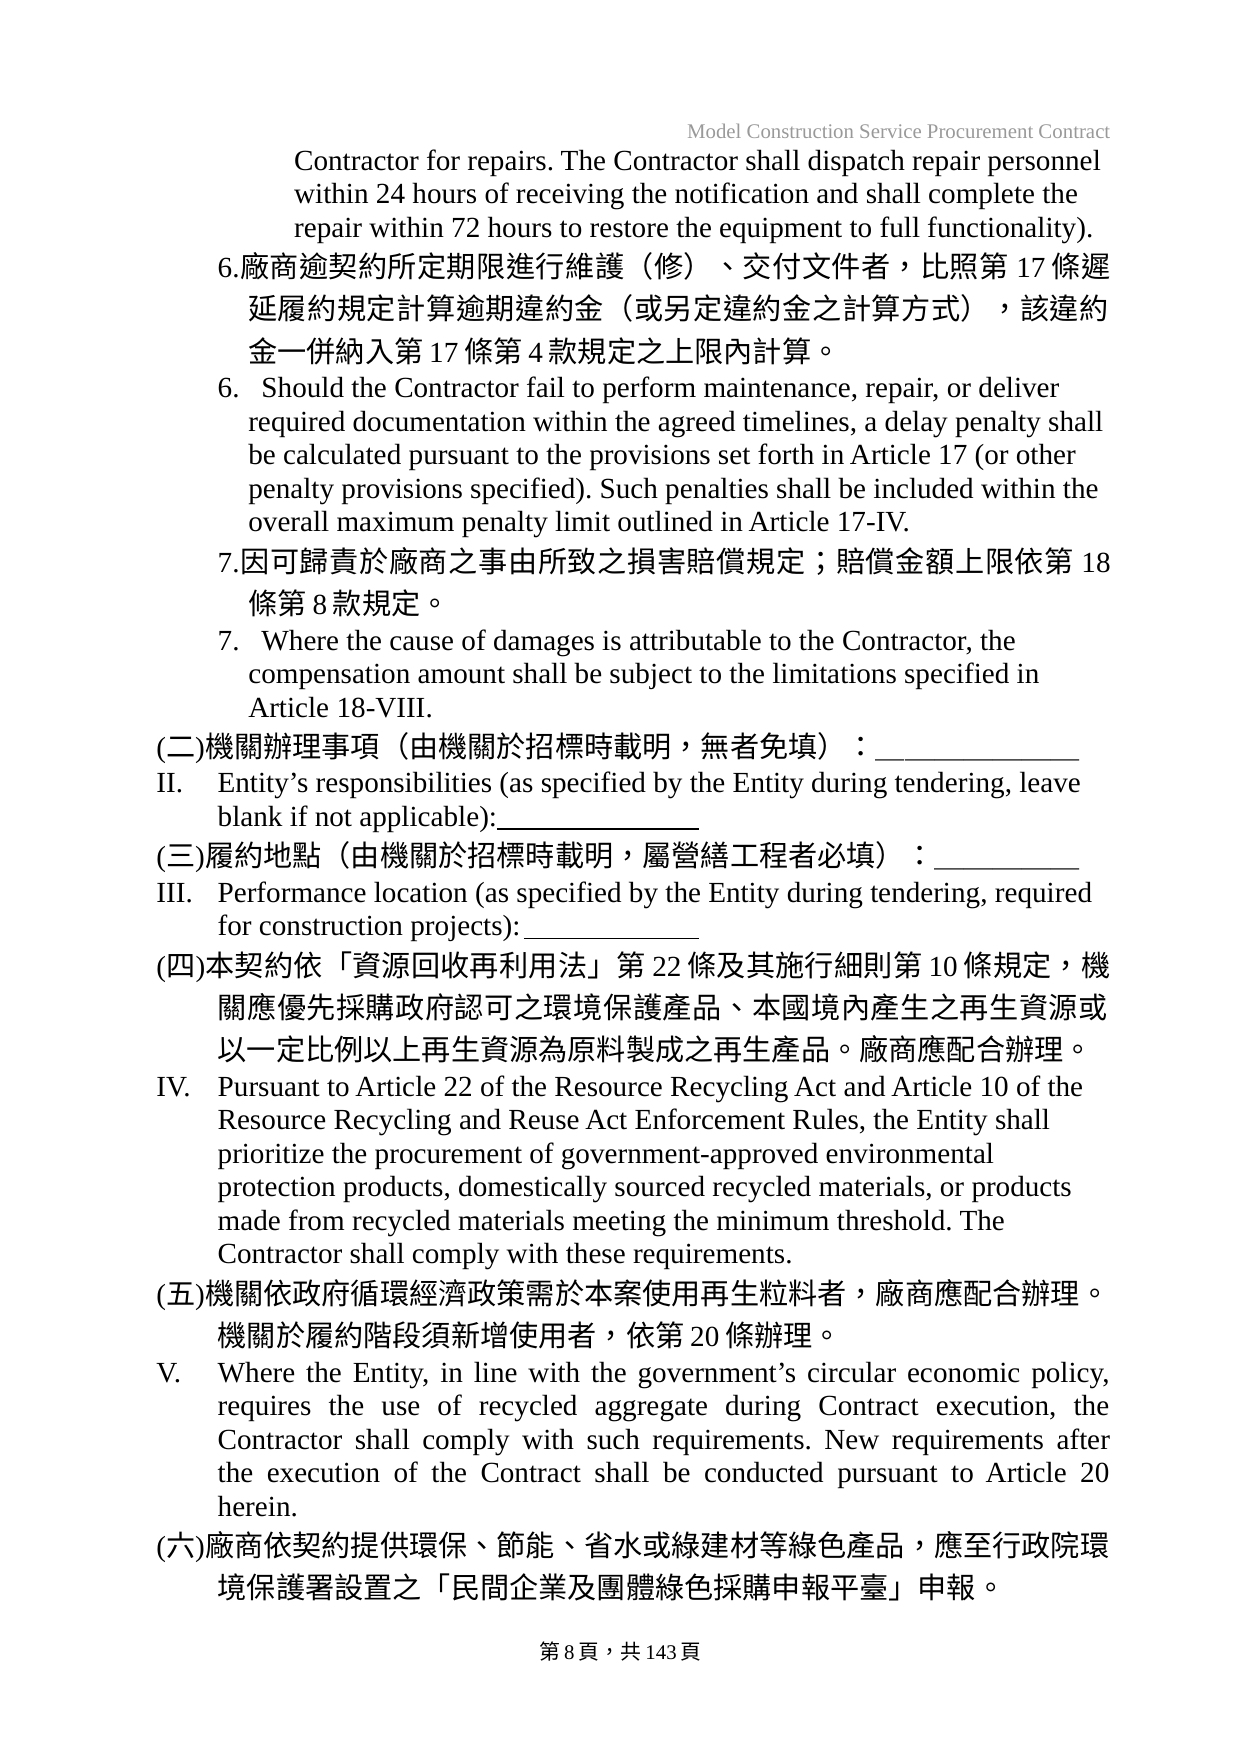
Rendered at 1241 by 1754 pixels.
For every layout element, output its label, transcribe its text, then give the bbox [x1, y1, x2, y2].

text (六)廠商依契約提供環保、節能、省水或綠建材等綠色產品，應至行政院環境保護署設置之「民間企業及團體綠色採購申報平臺」申報。 [156, 1522, 1110, 1607]
text II. Entity’s responsibilities (as specified by the Entity during tendering, leave blank if not applicable): [156, 766, 1110, 833]
text (五)機關依政府循環經濟政策需於本案使用再生粒料者，廠商應配合辦理。機關於履約階段須新增使用者，依第20條辦理。 [156, 1270, 1110, 1355]
text 6.廠商逾契約所定期限進行維護（修）、交付文件者，比照第17條遲延履約規定計算逾期違約金（或另定違約金之計算方式），該違約金一併納入第17條第4款規定之上限內計算。 [217, 243, 1110, 370]
text III. Performance location (as specified by the Entity during tendering, required for construction projects): [156, 875, 1110, 942]
text IV. Pursuant to Article 22 of the Resource Recycling Act and Article 10 of the Resource Recycling and Reuse Act Enforcement Rules, the Entity shall prioritize the procurement of government-approved environmental protection products, domestically sourced recycled materials, or products made from recycled materials meeting the minimum threshold. The Contractor shall comply with these requirements. [156, 1069, 1110, 1270]
text 6. Should the Contractor fail to perform maintenance, repair, or deliver required documentation within the agreed timelines, a delay penalty shall be calculated pursuant to the provisions set forth in Article 17 (or other penalty provisions specified). Such penalties shall be included within the overall maximum penalty limit outlined in Article 17-IV. [217, 370, 1110, 538]
text 7. Where the cause of damages is attributable to the Contractor, the compensation amount shall be subject to the limitations specified in Article 18-VIII. [217, 623, 1110, 723]
text V. Where the Entity, in line with the government’s circular economic policy, requires the use of recycled aggregate during Contract execution, the Contractor shall comply with such requirements. New requirements after the execution of the Contract shall be conducted pursuant to Article 20 herein. [156, 1355, 1110, 1522]
text (四)本契約依「資源回收再利用法」第22條及其施行細則第10條規定，機關應優先採購政府認可之環境保護產品、本國境內產生之再生資源或以一定比例以上再生資源為原料製成之再生產品。廠商應配合辦理。 [156, 942, 1110, 1069]
text (三)履約地點（由機關於招標時載明，屬營繕工程者必填）：＿＿＿＿＿ [156, 833, 1110, 875]
text (二)機關辦理事項（由機關於招標時載明，無者免填）：＿＿＿＿＿＿＿ [156, 723, 1110, 766]
text 7.因可歸責於廠商之事由所致之損害賠償規定；賠償金額上限依第18條第8款規定。 [217, 538, 1110, 623]
text Contractor for repairs. The Contractor shall dispatch repair personnel within 24 hours of receiving the notification and shall complete the repair within 72 hours to restore the equipment to full functionality). [248, 143, 1110, 243]
